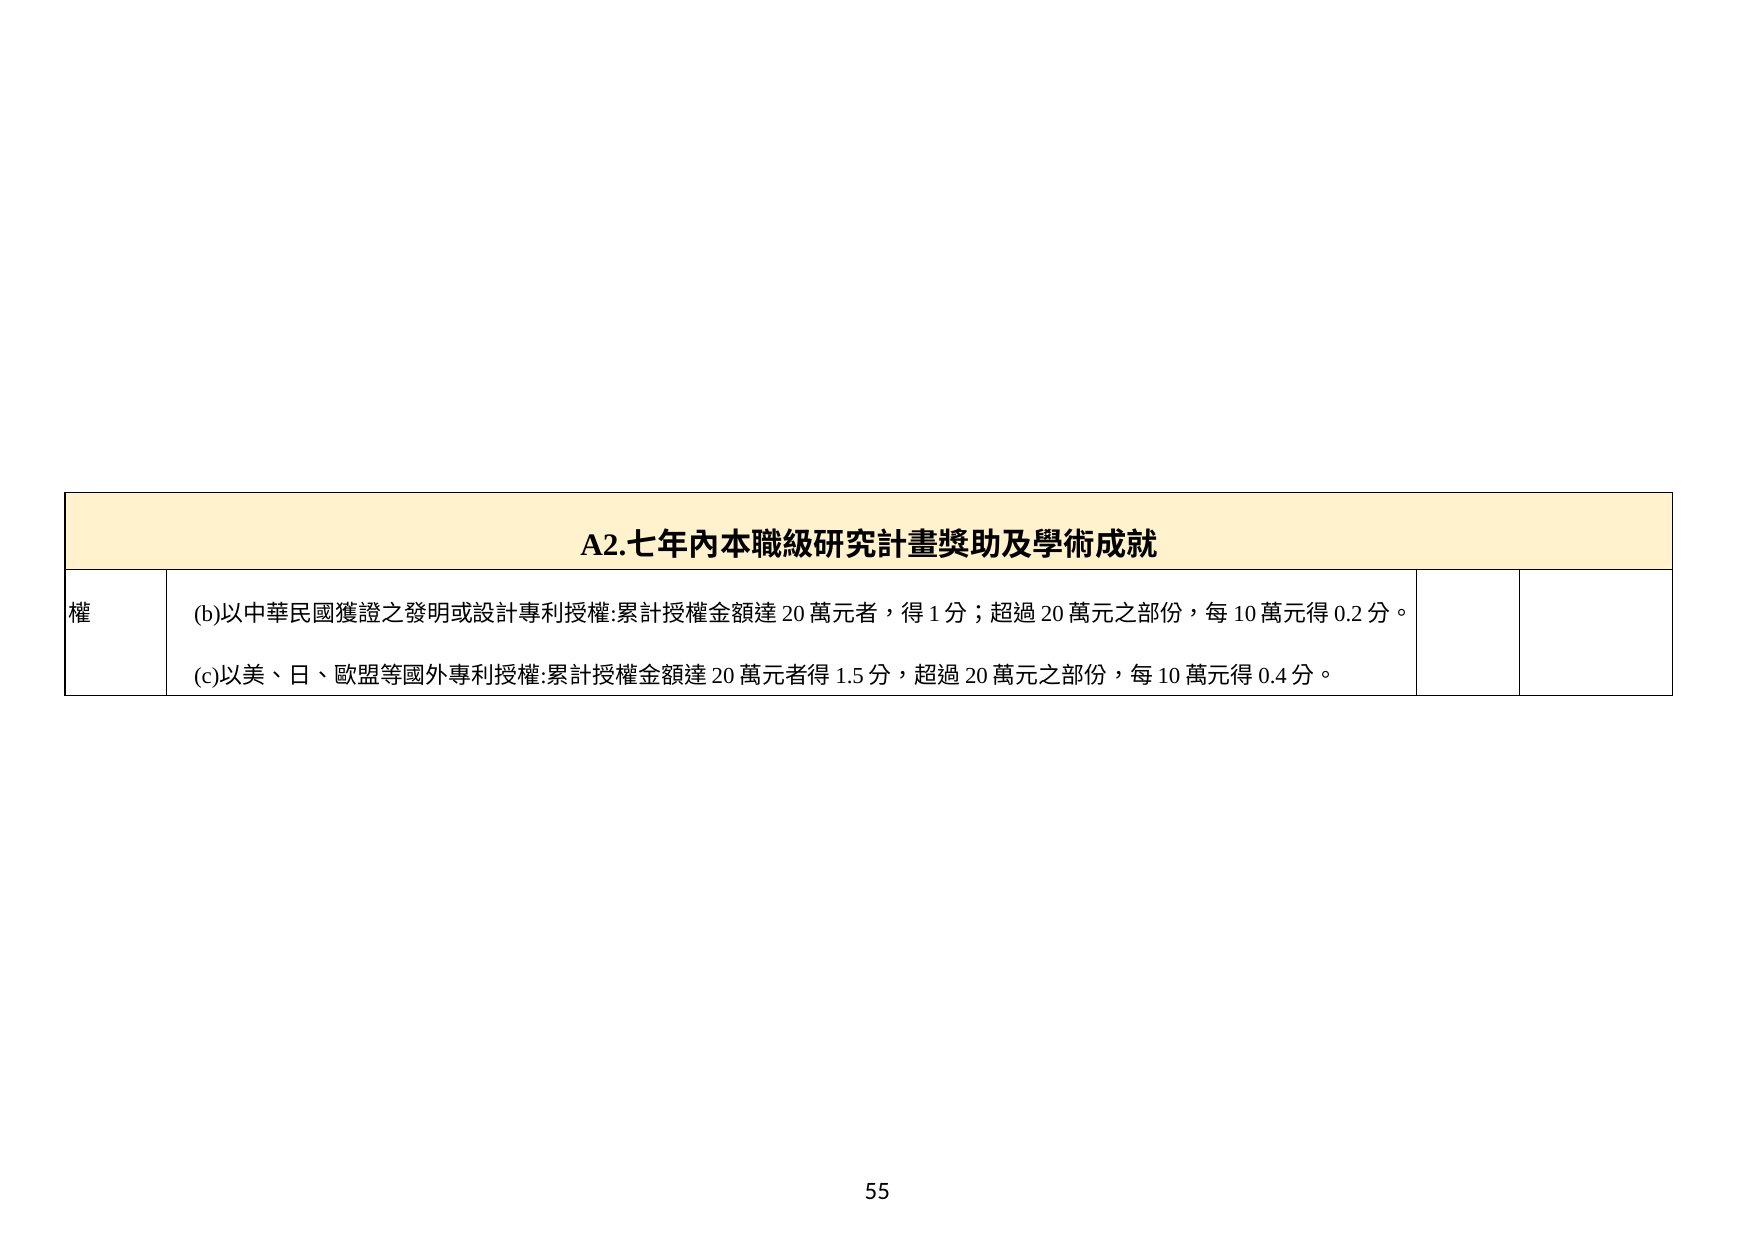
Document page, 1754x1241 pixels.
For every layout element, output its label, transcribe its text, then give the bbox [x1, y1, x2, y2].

table_cell 權 [66, 570, 166, 695]
table_cell [1520, 570, 1672, 695]
table_cell [1417, 570, 1519, 695]
table_cell (b)以中華民國獲證之發明或設計專利授權:累計授權金額達20萬元者，得1分；超過20萬元之部份，每10萬元得0.2分。 (c)以美、日、歐盟等國外專利授權:累計授權金額達20萬元者得1.5分，超過20萬元之部份，每10萬元得0.4分。 [167, 570, 1416, 695]
table_header A2.七年內本職級研究計畫獎助及學術成就 [66, 493, 1672, 569]
